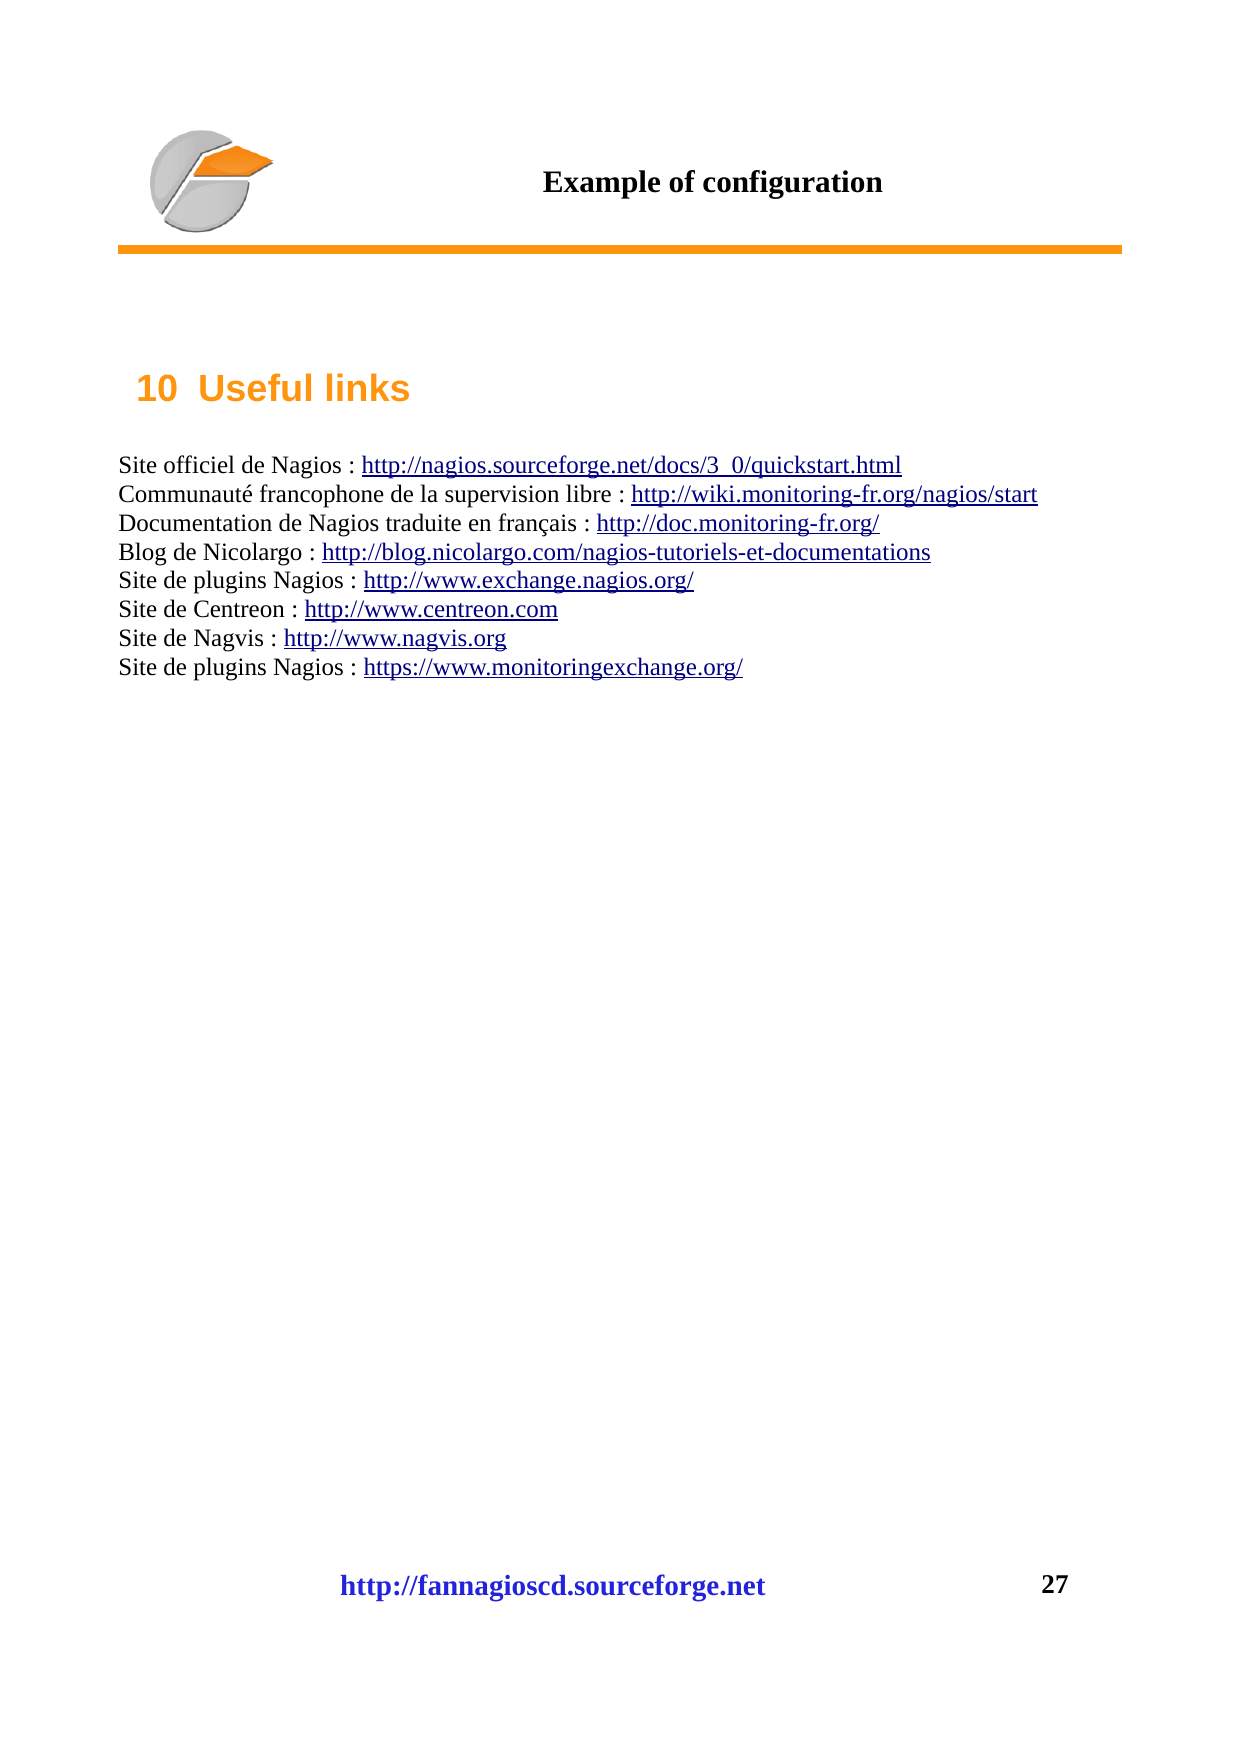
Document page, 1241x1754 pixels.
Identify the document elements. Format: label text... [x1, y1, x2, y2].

picture [141, 123, 281, 239]
text Site de Centreon : http://www.centreon.com [118, 594, 1122, 623]
text Site officiel de Nagios : http://nagios.sourceforge.net/docs/3_0/quickstart.html [118, 450, 1122, 479]
text Site de plugins Nagios : https://www.monitoringexchange.org/ [118, 652, 1122, 680]
subtitle Useful links [136, 365, 1122, 409]
text Site de plugins Nagios : http://www.exchange.nagios.org/ [118, 565, 1122, 594]
text Site de Nagvis : http://www.nagvis.org [118, 623, 1122, 652]
text Documentation de Nagios traduite en français : http://doc.monitoring-fr.org/ [118, 508, 1122, 537]
text Blog de Nicolargo : http://blog.nicolargo.com/nagios-tutoriels-et-documentations [118, 537, 1122, 565]
text Communauté francophone de la supervision libre : http://wiki.monitoring-fr.org/nagios/start [118, 479, 1122, 508]
